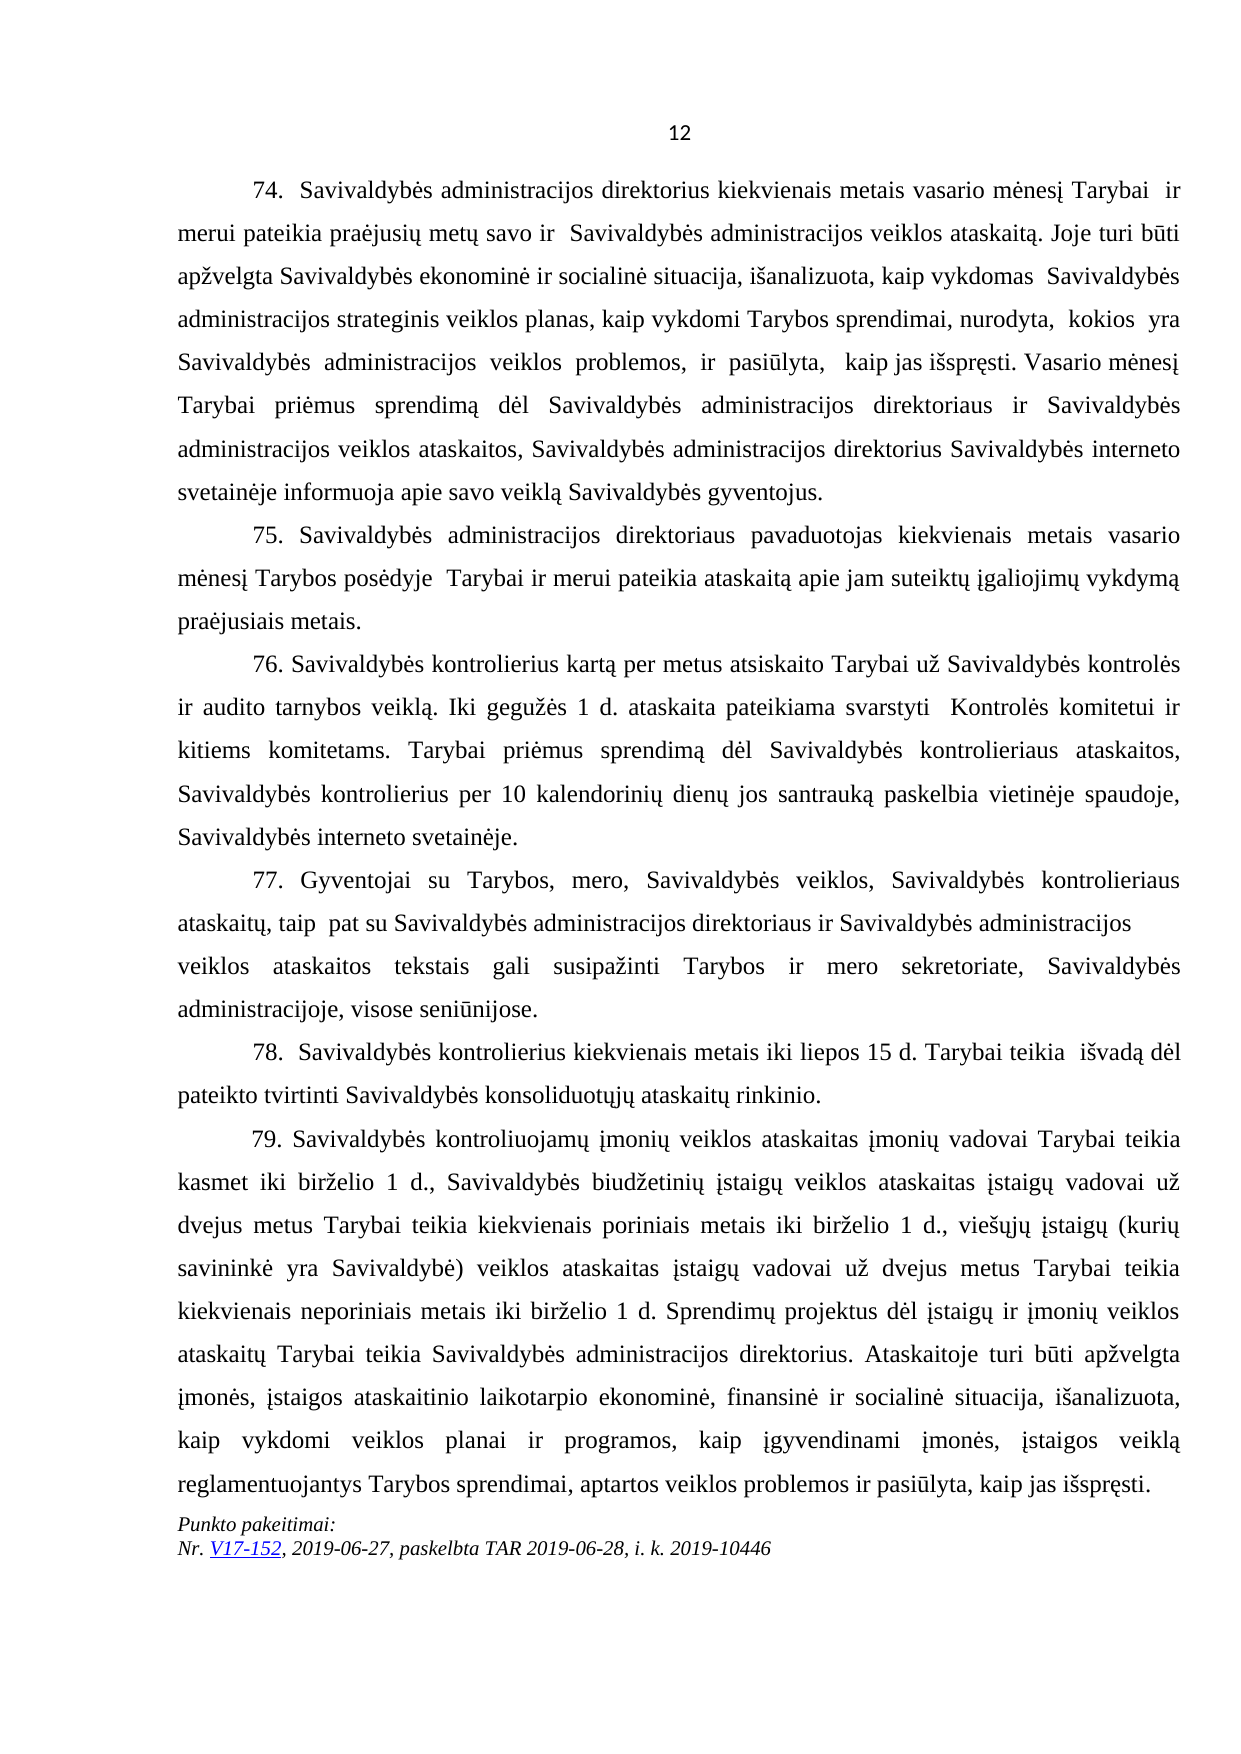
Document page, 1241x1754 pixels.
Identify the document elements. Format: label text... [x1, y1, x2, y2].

text 75. Savivaldybės administracijos direktoriaus pavaduotojas kiekvienais metais vasario mėnesį Tarybos posėdyje Tarybai ir merui pateikia ataskaitą apie jam suteiktų įgaliojimų vykdymą praėjusiais metais. [177, 520, 1181, 635]
text 76. Savivaldybės kontrolierius kartą per metus atsiskaito Tarybai už Savivaldybės kontrolės ir audito tarnybos veiklą. Iki gegužės 1 d. ataskaita pateikiama svarstyti Kontrolės komitetui ir kitiems komitetams. Tarybai priėmus sprendimą dėl Savivaldybės kontrolieriaus ataskaitos, Savivaldybės kontrolierius per 10 kalendorinių dienų jos santrauką paskelbia vietinėje spaudoje, Savivaldybės interneto svetainėje. [177, 649, 1181, 851]
text Punkto pakeitimai: [177, 1512, 1181, 1536]
text 78. Savivaldybės kontrolierius kiekvienais metais iki liepos 15 d. Tarybai teikia išvadą dėl pateikto tvirtinti Savivaldybės konsoliduotųjų ataskaitų rinkinio. [177, 1037, 1181, 1109]
text 79. Savivaldybės kontroliuojamų įmonių veiklos ataskaitas įmonių vadovai Tarybai teikia kasmet iki birželio 1 d., Savivaldybės biudžetinių įstaigų veiklos ataskaitas įstaigų vadovai už dvejus metus Tarybai teikia kiekvienais poriniais metais iki birželio 1 d., viešųjų įstaigų (kurių savininkė yra Savivaldybė) veiklos ataskaitas įstaigų vadovai už dvejus metus Tarybai teikia kiekvienais neporiniais metais iki birželio 1 d. Sprendimų projektus dėl įstaigų ir įmonių veiklos ataskaitų Tarybai teikia Savivaldybės administracijos direktorius. Ataskaitoje turi būti apžvelgta įmonės, įstaigos ataskaitinio laikotarpio ekonominė, finansinė ir socialinė situacija, išanalizuota, kaip vykdomi veiklos planai ir programos, kaip įgyvendinami įmonės, įstaigos veiklą reglamentuojantys Tarybos sprendimai, aptartos veiklos problemos ir pasiūlyta, kaip jas išspręsti. [177, 1124, 1181, 1497]
text 74. Savivaldybės administracijos direktorius kiekvienais metais vasario mėnesį Tarybai ir merui pateikia praėjusių metų savo ir Savivaldybės administracijos veiklos ataskaitą. Joje turi būti apžvelgta Savivaldybės ekonominė ir socialinė situacija, išanalizuota, kaip vykdomas Savivaldybės administracijos strateginis veiklos planas, kaip vykdomi Tarybos sprendimai, nurodyta, kokios yra Savivaldybės administracijos veiklos problemos, ir pasiūlyta, kaip jas išspręsti. Vasario mėnesį Tarybai priėmus sprendimą dėl Savivaldybės administracijos direktoriaus ir Savivaldybės administracijos veiklos ataskaitos, Savivaldybės administracijos direktorius Savivaldybės interneto svetainėje informuoja apie savo veiklą Savivaldybės gyventojus. [177, 175, 1181, 506]
text 77. Gyventojai su Tarybos, mero, Savivaldybės veiklos, Savivaldybės kontrolieriaus ataskaitų, taip pat su Savivaldybės administracijos direktoriaus ir Savivaldybės administracijos [177, 865, 1181, 937]
text Nr. V17-152, 2019-06-27, paskelbta TAR 2019-06-28, i. k. 2019-10446 [177, 1536, 1181, 1560]
text veiklos ataskaitos tekstais gali susipažinti Tarybos ir mero sekretoriate, Savivaldybės administracijoje, visose seniūnijose. [177, 951, 1181, 1023]
